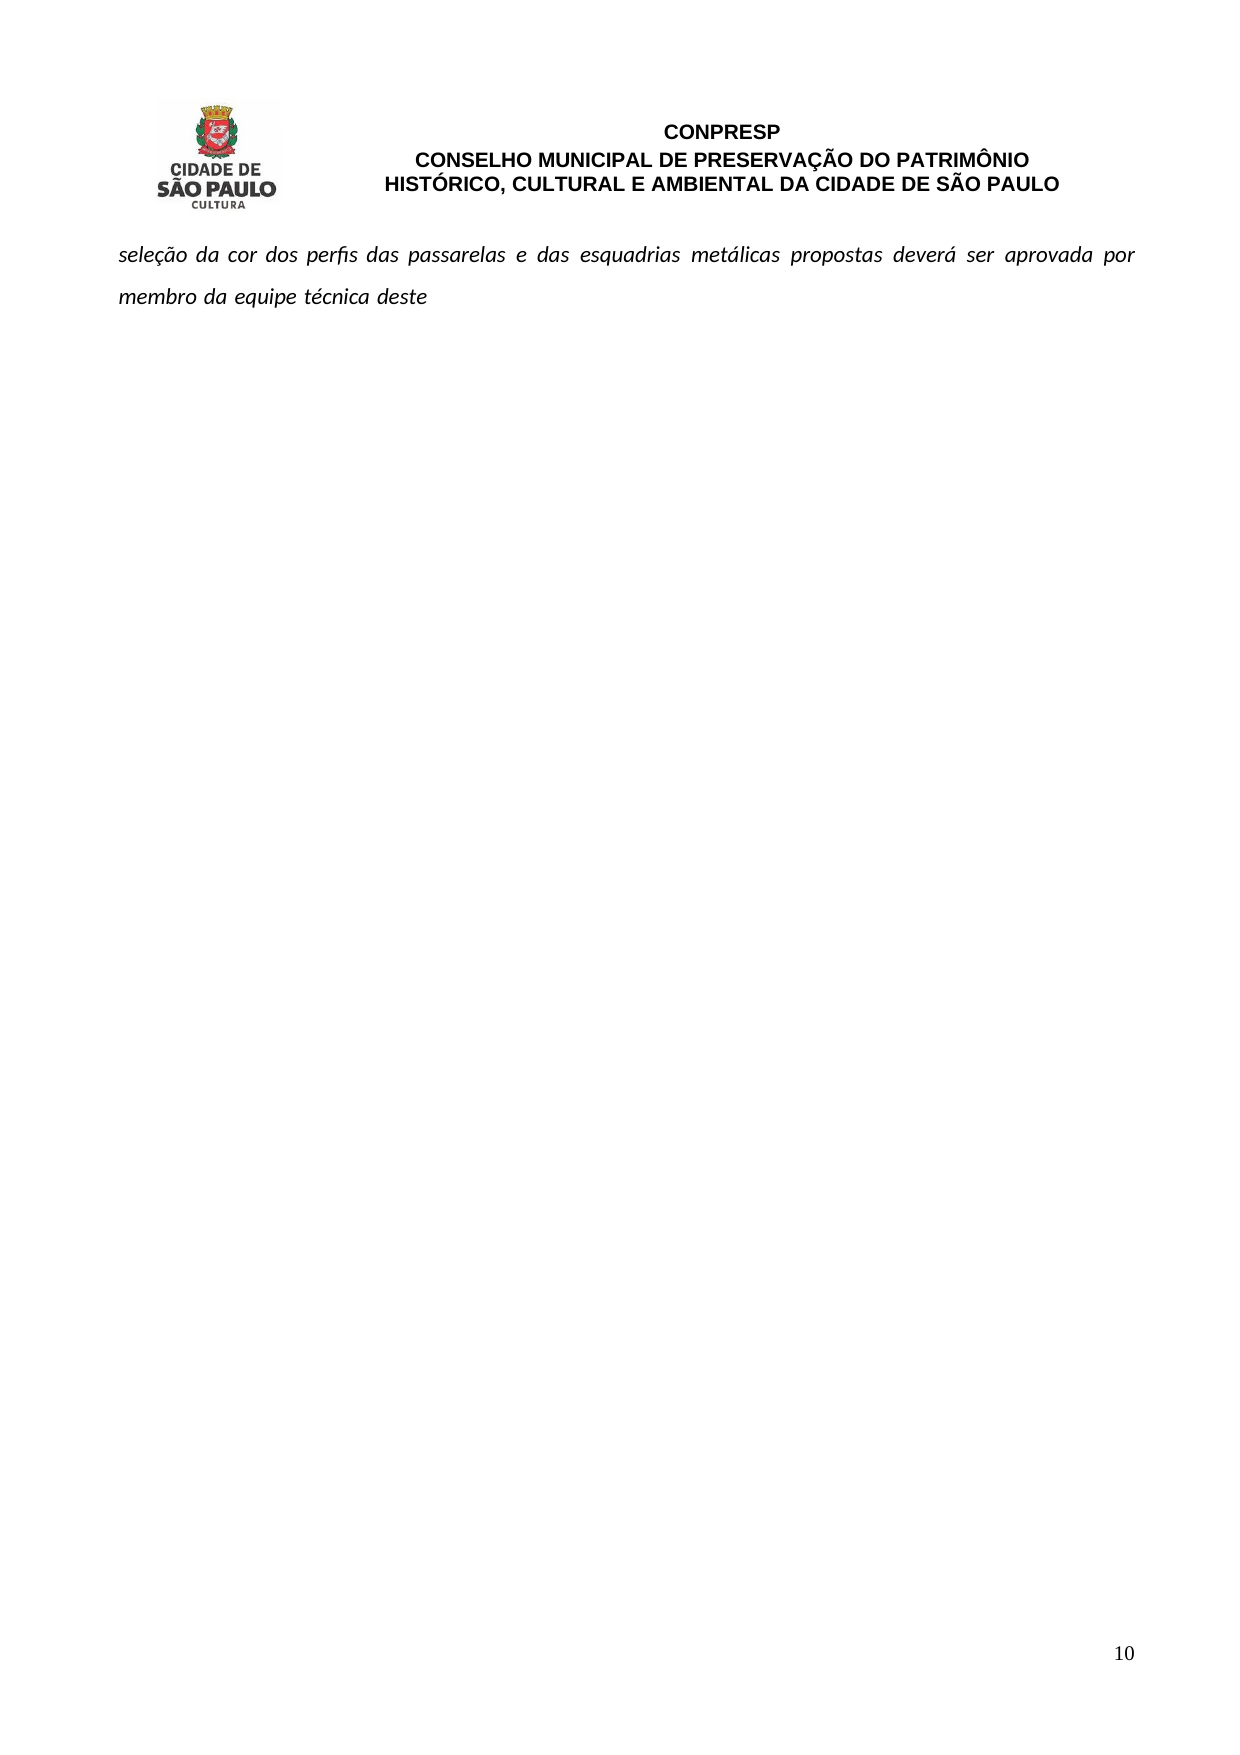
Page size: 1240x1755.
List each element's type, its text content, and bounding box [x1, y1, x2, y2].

text seleção da cor dos perﬁs das passarelas e das esquadrias metálicas propostas deverá ser aprovada por membro da equipe técnica deste [118, 240, 1135, 310]
